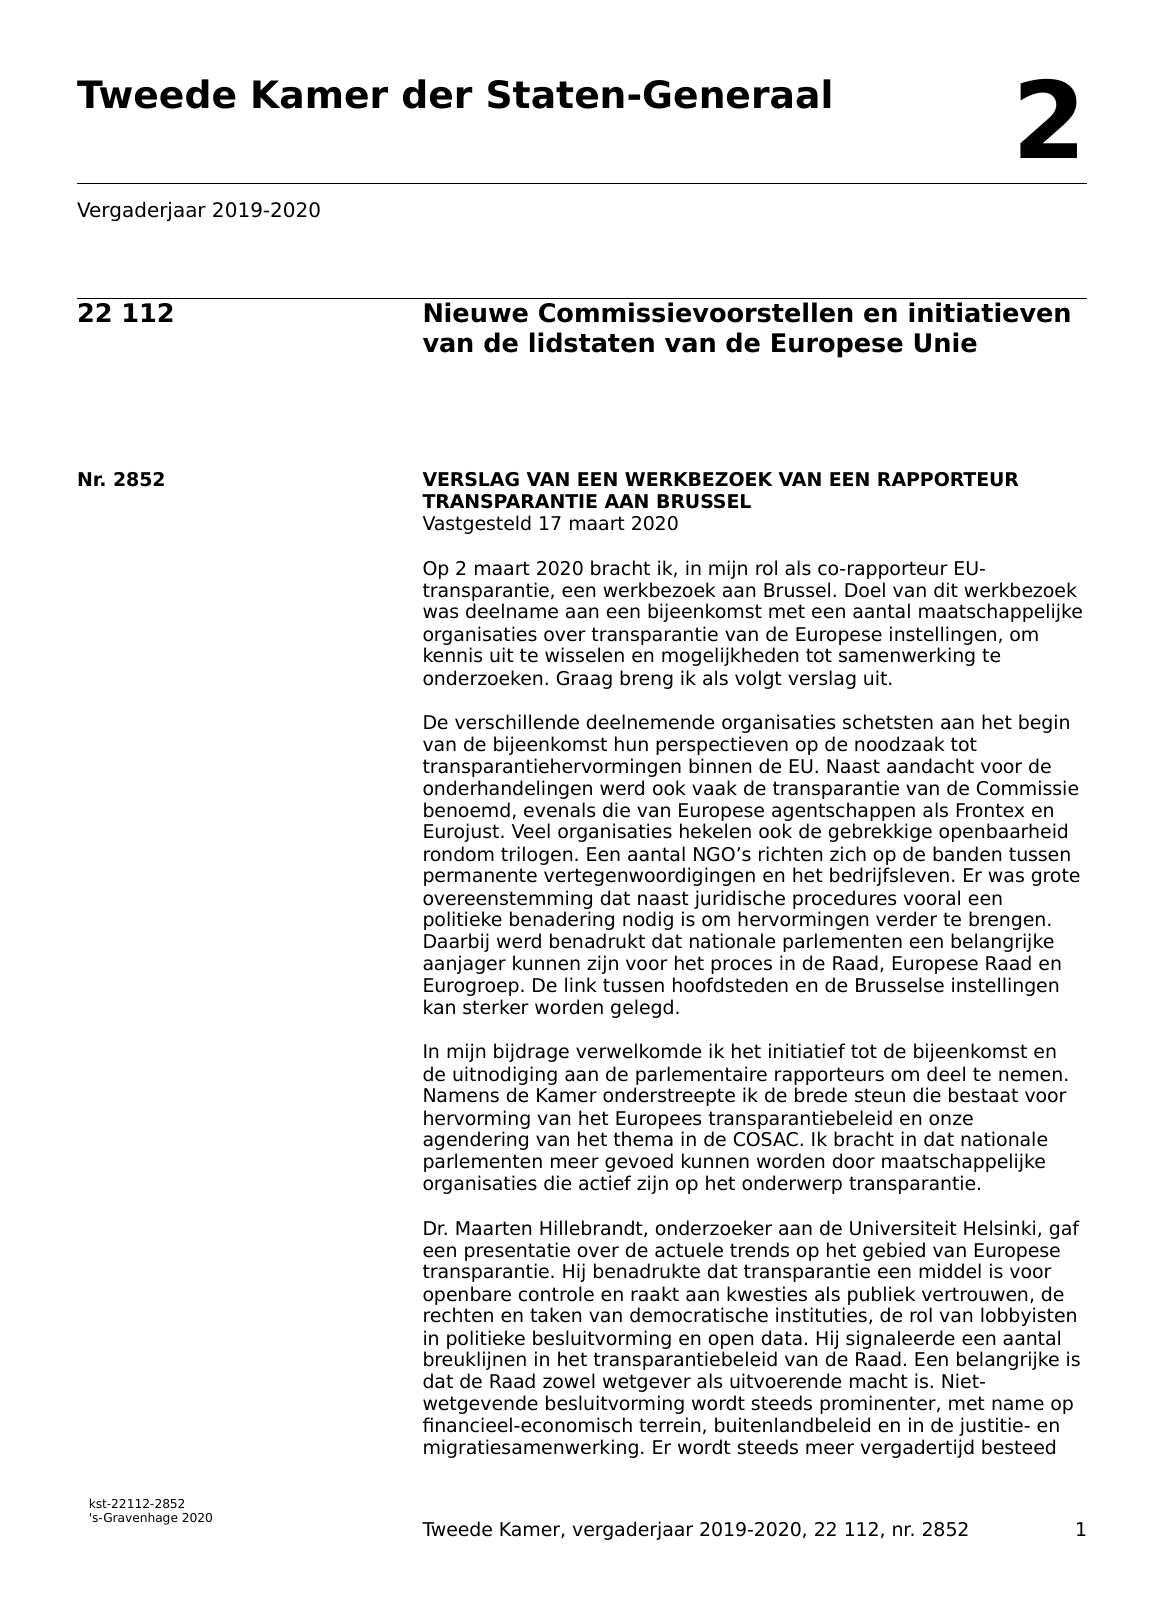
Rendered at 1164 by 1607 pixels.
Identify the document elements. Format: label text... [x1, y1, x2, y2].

subtitle 22 112 Nieuwe Commissievoorstellen en initiatieven van de lidstaten van de Europese Unie [77, 299, 1087, 358]
table_header Tweede Kamer der Staten-Generaal [77, 59, 886, 183]
text 's-Gravenhage 2020 [88, 1511, 323, 1525]
text Dr. Maarten Hillebrandt, onderzoeker aan de Universiteit Helsinki, gaf een presentatie over de actuele trends op het gebied van Europese transparantie. Hij benadrukte dat transparantie een middel is voor openbare controle en raakt aan kwesties als publiek vertrouwen, de rechten en taken van democratische instituties, de rol van lobbyisten in politieke besluitvorming en open data. Hij signaleerde een aantal breuklijnen in het transparantiebeleid van de Raad. Een belangrijke is dat de Raad zowel wetgever als uitvoerende macht is. Niet-wetgevende besluitvorming wordt steeds prominenter, met name op financieel-economisch terrein, buitenlandbeleid en in de justitie- en migratiesamenwerking. Er wordt steeds meer vergadertijd besteed [422, 1217, 1087, 1459]
text De verschillende deelnemende organisaties schetsten aan het begin van de bijeenkomst hun perspectieven op de noodzaak tot transparantiehervormingen binnen de EU. Naast aandacht voor de onderhandelingen werd ook vaak de transparantie van de Commissie benoemd, evenals die van Europese agentschappen als Frontex en Eurojust. Veel organisaties hekelen ook de gebrekkige openbaarheid rondom trilogen. Een aantal NGO’s richten zich op de banden tussen permanente vertegenwoordigingen en het bedrijfsleven. Er was grote overeenstemming dat naast juridische procedures vooral een politieke benadering nodig is om hervormingen verder te brengen. Daarbij werd benadrukt dat nationale parlementen een belangrijke aanjager kunnen zijn voor het proces in de Raad, Europese Raad en Eurogroep. De link tussen hoofdsteden en de Brusselse instellingen kan sterker worden gelegd. [422, 712, 1087, 1019]
text kst-22112-2852 [88, 1497, 323, 1511]
text In mijn bijdrage verwelkomde ik het initiatief tot de bijeenkomst en de uitnodiging aan de parlementaire rapporteurs om deel te nemen. Namens de Kamer onderstreepte ik de brede steun die bestaat voor hervorming van het Europees transparantiebeleid en onze agendering van het thema in de COSAC. Ik bracht in dat nationale parlementen meer gevoed kunnen worden door maatschappelijke organisaties die actief zijn op het onderwerp transparantie. [422, 1041, 1087, 1195]
text Vastgesteld 17 maart 2020 [422, 513, 1087, 535]
subtitle Nr. 2852 VERSLAG VAN EEN WERKBEZOEK VAN EEN RAPPORTEUR TRANSPARANTIE AAN BRUSSEL [77, 469, 1087, 513]
text Op 2 maart 2020 bracht ik, in mijn rol als co-rapporteur EU-transparantie, een werkbezoek aan Brussel. Doel van dit werkbezoek was deelname aan een bijeenkomst met een aantal maatschappelijke organisaties over transparantie van de Europese instellingen, om kennis uit te wisselen en mogelijkheden tot samenwerking te onderzoeken. Graag breng ik als volgt verslag uit. [422, 557, 1087, 689]
table_header 2 [886, 59, 1087, 183]
table_cell Vergaderjaar 2019-2020 [77, 184, 1087, 298]
